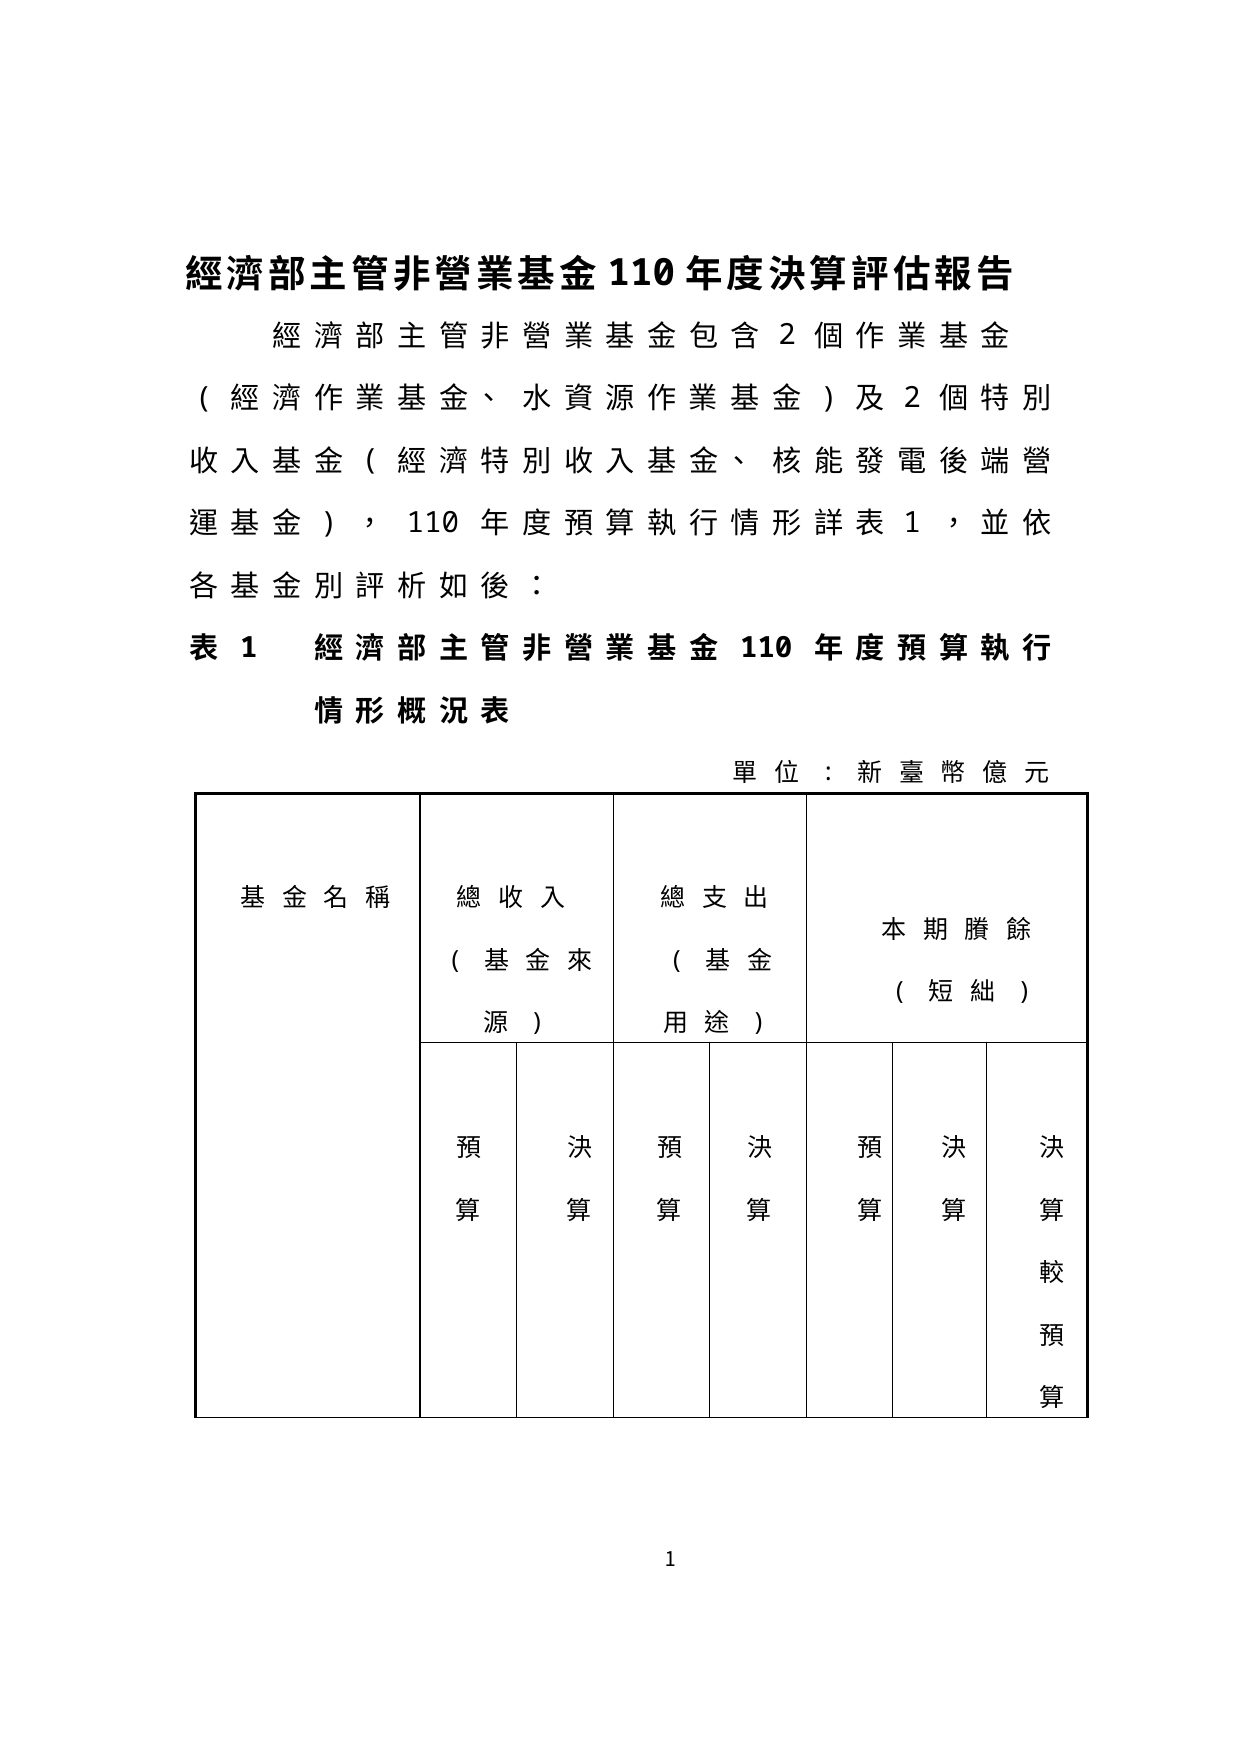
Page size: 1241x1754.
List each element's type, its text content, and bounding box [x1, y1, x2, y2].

table_header 總收入(基金來源) [421, 795, 613, 1042]
table_header 基金名稱 [197, 795, 419, 1417]
table_cell 決算 [893, 1043, 986, 1417]
table_cell 預算 [421, 1043, 516, 1417]
text 表1 經濟部主管非營業基金110年度預算執行情形概況表 [183, 604, 1058, 729]
table_header 總支出(基金用途) [614, 795, 806, 1042]
table_cell 預算 [807, 1043, 892, 1417]
table_cell 決算 [710, 1043, 806, 1417]
table_cell 決算較預算 [987, 1043, 1086, 1417]
text 經濟部主管非營業基金110年度決算評估報告 [183, 229, 1058, 292]
table_cell 決算 [517, 1043, 613, 1417]
table_cell 預算 [614, 1043, 709, 1417]
text 單位:新臺幣億元 [183, 729, 1058, 792]
text 經濟部主管非營業基金包含2個作業基金(經濟作業基金、水資源作業基金)及2個特別收入基金(經濟特別收入基金、核能發電後端營運基金)，110年度預算執行情形詳表1，並依各基金別評析如後： [183, 292, 1058, 604]
table_header 本期賸餘(短絀) [807, 795, 1086, 1042]
